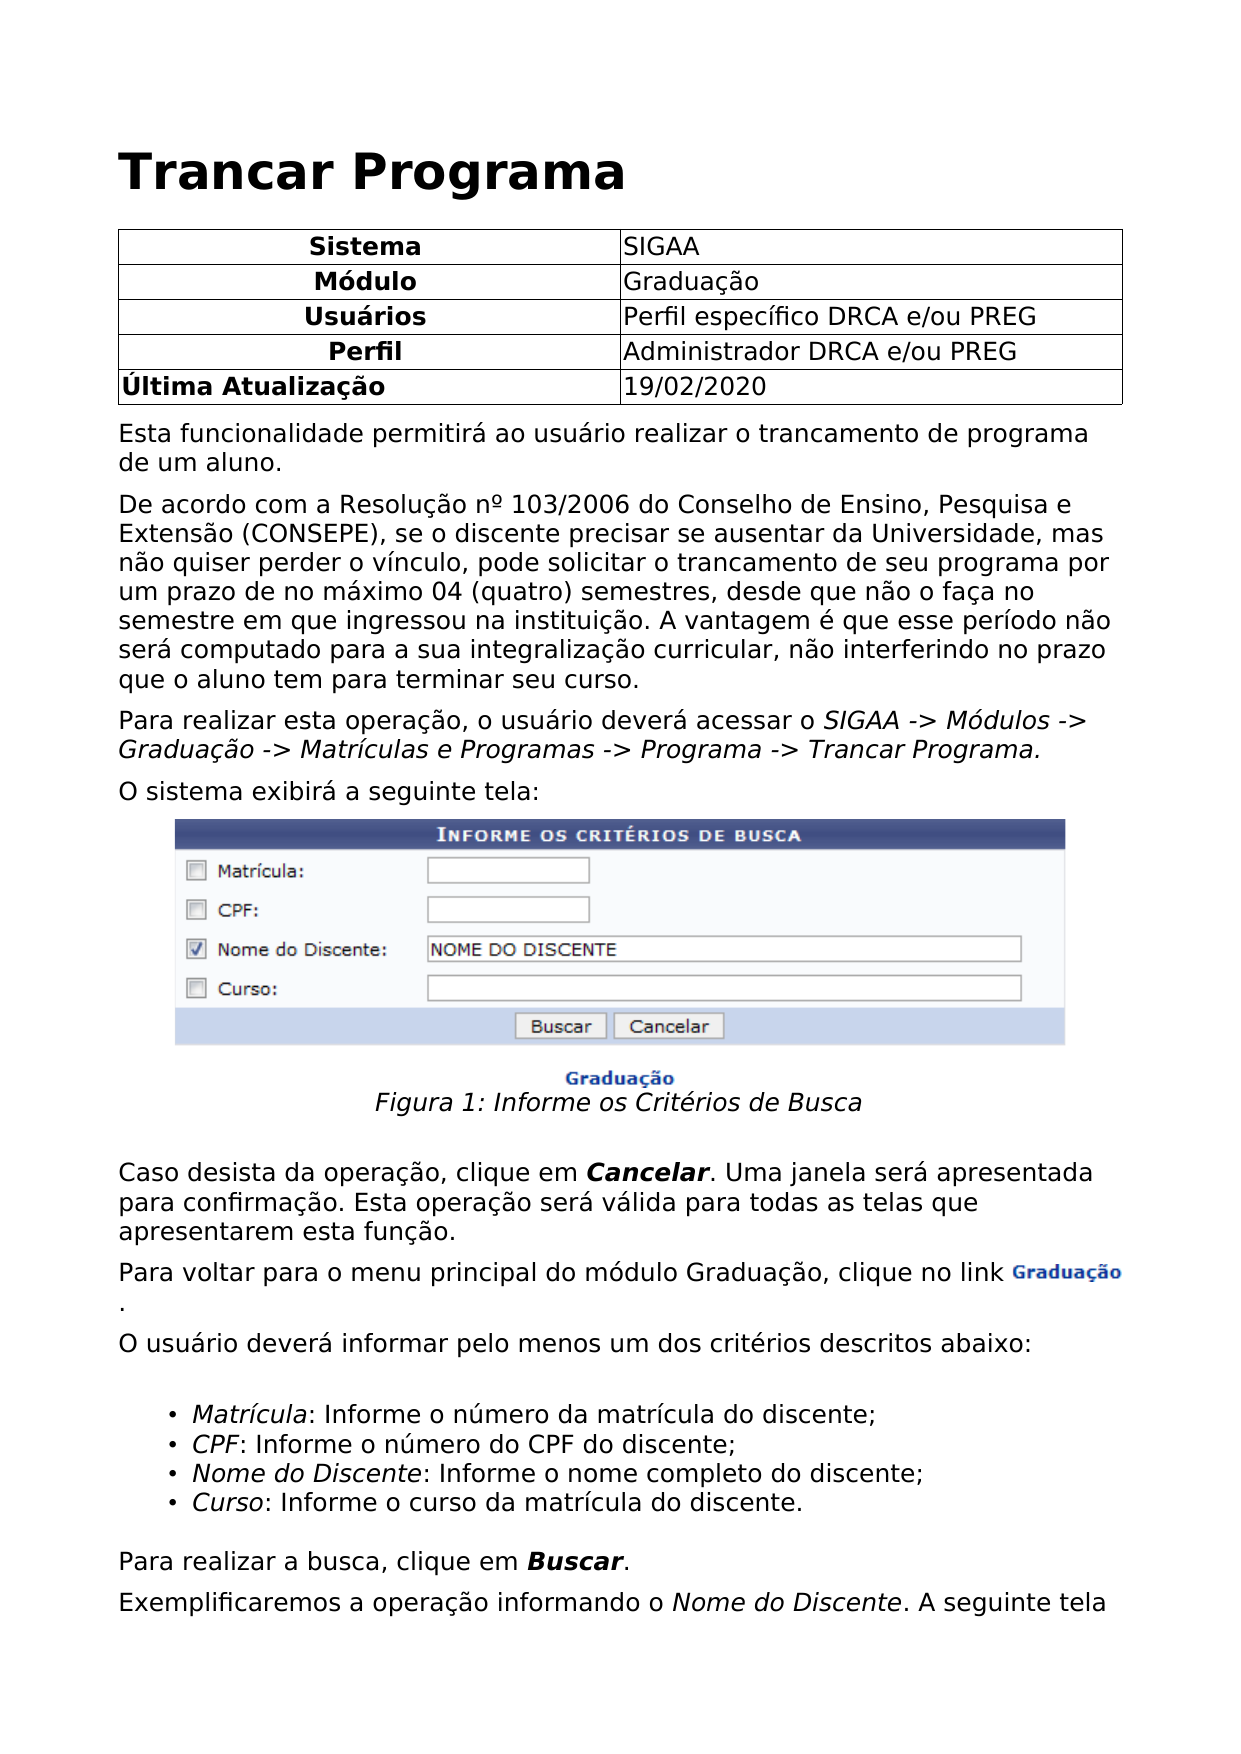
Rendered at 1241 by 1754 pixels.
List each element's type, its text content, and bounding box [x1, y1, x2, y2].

text Para voltar para o menu principal do módulo Graduação, clique no link . [118, 1259, 1122, 1317]
text O usuário deverá informar pelo menos um dos critérios descritos abaixo: [118, 1329, 1122, 1359]
list CPF: Informe o número do CPF do discente; [177, 1430, 1122, 1459]
text Exemplificaremos a operação informando o Nome do Discente. A seguinte tela [118, 1588, 1122, 1618]
table_cell Perfil específico DRCA e/ou PREG [621, 300, 1122, 334]
table_cell Perfil [119, 335, 620, 369]
table_header SIGAA [621, 230, 1122, 264]
table_cell Módulo [119, 265, 620, 299]
list Nome do Discente: Informe o nome completo do discente; [177, 1459, 1122, 1488]
picture [174, 819, 1066, 1088]
table_cell Usuários [119, 300, 620, 334]
subtitle Trancar Programa [118, 143, 1122, 201]
table_cell Graduação [621, 265, 1122, 299]
list Matrícula: Informe o número da matrícula do discente; [177, 1401, 1122, 1430]
text O sistema exibirá a seguinte tela: [118, 777, 1122, 807]
table_cell Última Atualização [119, 370, 620, 404]
text Caso desista da operação, clique em Cancelar. Uma janela será apresentada para confirmação. Esta operação será válida para todas as telas que apresentarem esta função. [118, 1159, 1122, 1246]
text Figura 1: Informe os Critérios de Busca [175, 1088, 1065, 1117]
text De acordo com a Resolução nº 103/2006 do Conselho de Ensino, Pesquisa e Extensão (CONSEPE), se o discente precisar se ausentar da Universidade, mas não quiser perder o vínculo, pode solicitar o trancamento de seu programa por um prazo de no máximo 04 (quatro) semestres, desde que não o faça no semestre em que ingressou na instituição. A vantagem é que esse período não será computado para a sua integralização curricular, não interferindo no prazo que o aluno tem para terminar seu curso. [118, 490, 1122, 694]
table_cell 19/02/2020 [621, 370, 1122, 404]
picture [1012, 1264, 1122, 1282]
list Curso: Informe o curso da matrícula do discente. [177, 1488, 1122, 1517]
table_cell Administrador DRCA e/ou PREG [621, 335, 1122, 369]
text Para realizar esta operação, o usuário deverá acessar o SIGAA -> Módulos -> Graduação -> Matrículas e Programas -> Programa -> Trancar Programa. [118, 707, 1122, 765]
table_header Sistema [119, 230, 620, 264]
text Esta funcionalidade permitirá ao usuário realizar o trancamento de programa de um aluno. [118, 419, 1122, 477]
text Para realizar a busca, clique em Buscar. [118, 1547, 1122, 1576]
